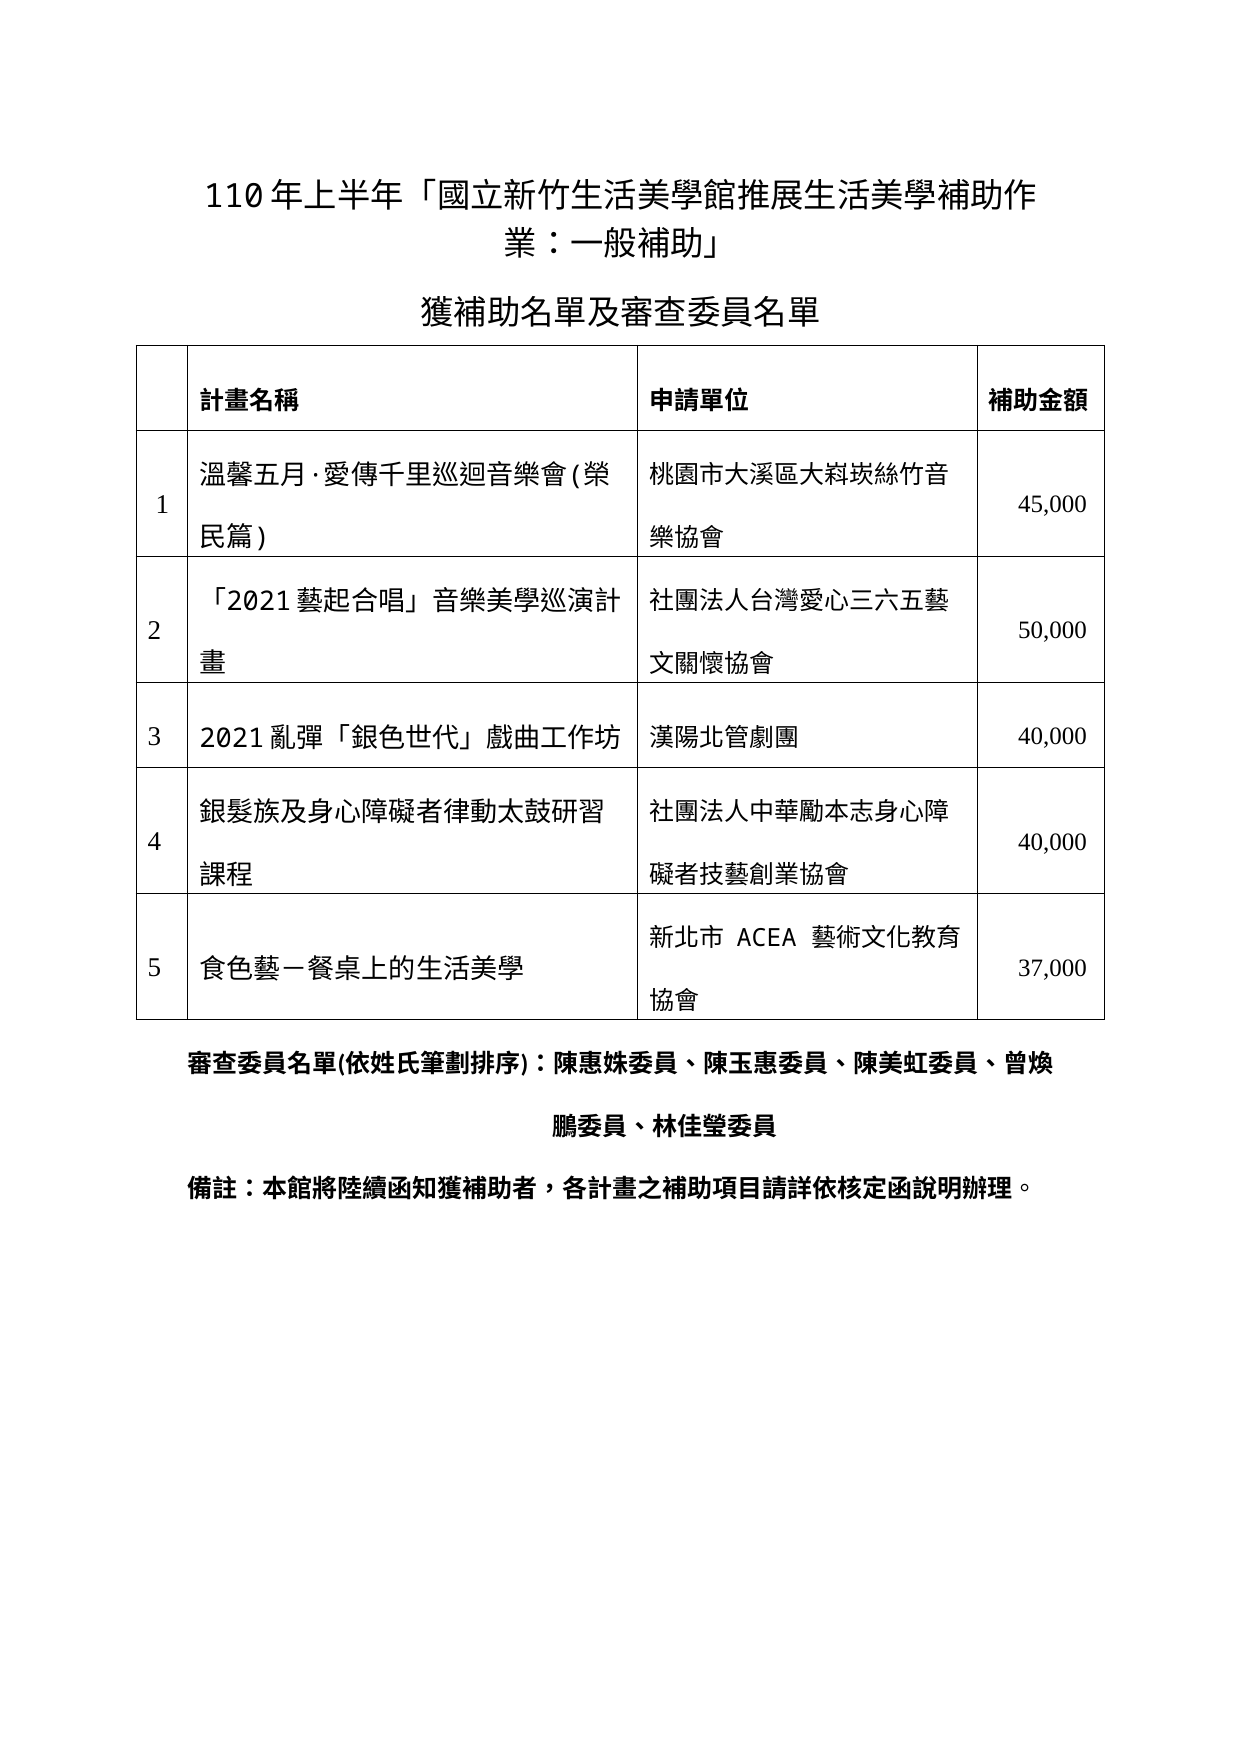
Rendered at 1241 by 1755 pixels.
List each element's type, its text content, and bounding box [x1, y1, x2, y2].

text 獲補助名單及審查委員名單 [187, 286, 1053, 334]
table_cell 漢陽北管劇團 [638, 683, 977, 767]
text 備註：本館將陸續函知獲補助者，各計畫之補助項目請詳依核定函說明辦理。 [187, 1145, 1053, 1208]
table_cell 社團法人中華勵本志身心障礙者技藝創業協會 [638, 768, 977, 893]
table_cell 「2021藝起合唱」音樂美學巡演計畫 [188, 557, 637, 682]
table_cell 社團法人台灣愛心三六五藝文關懷協會 [638, 557, 977, 682]
table_cell 5 [137, 894, 187, 1019]
table_header [137, 346, 187, 430]
table_header 補助金額 [978, 346, 1104, 430]
table_cell 40,000 [978, 683, 1104, 767]
table_cell 2021亂彈「銀色世代」戲曲工作坊 [188, 683, 637, 767]
table_cell 37,000 [978, 894, 1104, 1019]
table_cell 食色藝－餐桌上的生活美學 [188, 894, 637, 1019]
table_cell 45,000 [978, 431, 1104, 556]
table_cell 50,000 [978, 557, 1104, 682]
table_cell 新北市 ACEA 藝術文化教育協會 [638, 894, 977, 1019]
table_header 申請單位 [638, 346, 977, 430]
table_cell 桃園市大溪區大嵙崁絲竹音樂協會 [638, 431, 977, 556]
table_cell 1 [137, 431, 187, 556]
table_header 計畫名稱 [188, 346, 637, 430]
table_cell 4 [137, 768, 187, 893]
table_cell 銀髮族及身心障礙者律動太鼓研習課程 [188, 768, 637, 893]
table_cell 40,000 [978, 768, 1104, 893]
table_cell 溫馨五月·愛傳千里巡迴音樂會(榮民篇) [188, 431, 637, 556]
text 審查委員名單(依姓氏筆劃排序)：陳惠姝委員、陳玉惠委員、陳美虹委員、曾煥鵬委員、林佳瑩委員 [187, 1020, 1073, 1145]
text 110年上半年「國立新竹生活美學館推展生活美學補助作業：一般補助」 [187, 169, 1053, 265]
table_cell 3 [137, 683, 187, 767]
table_cell 2 [137, 557, 187, 682]
